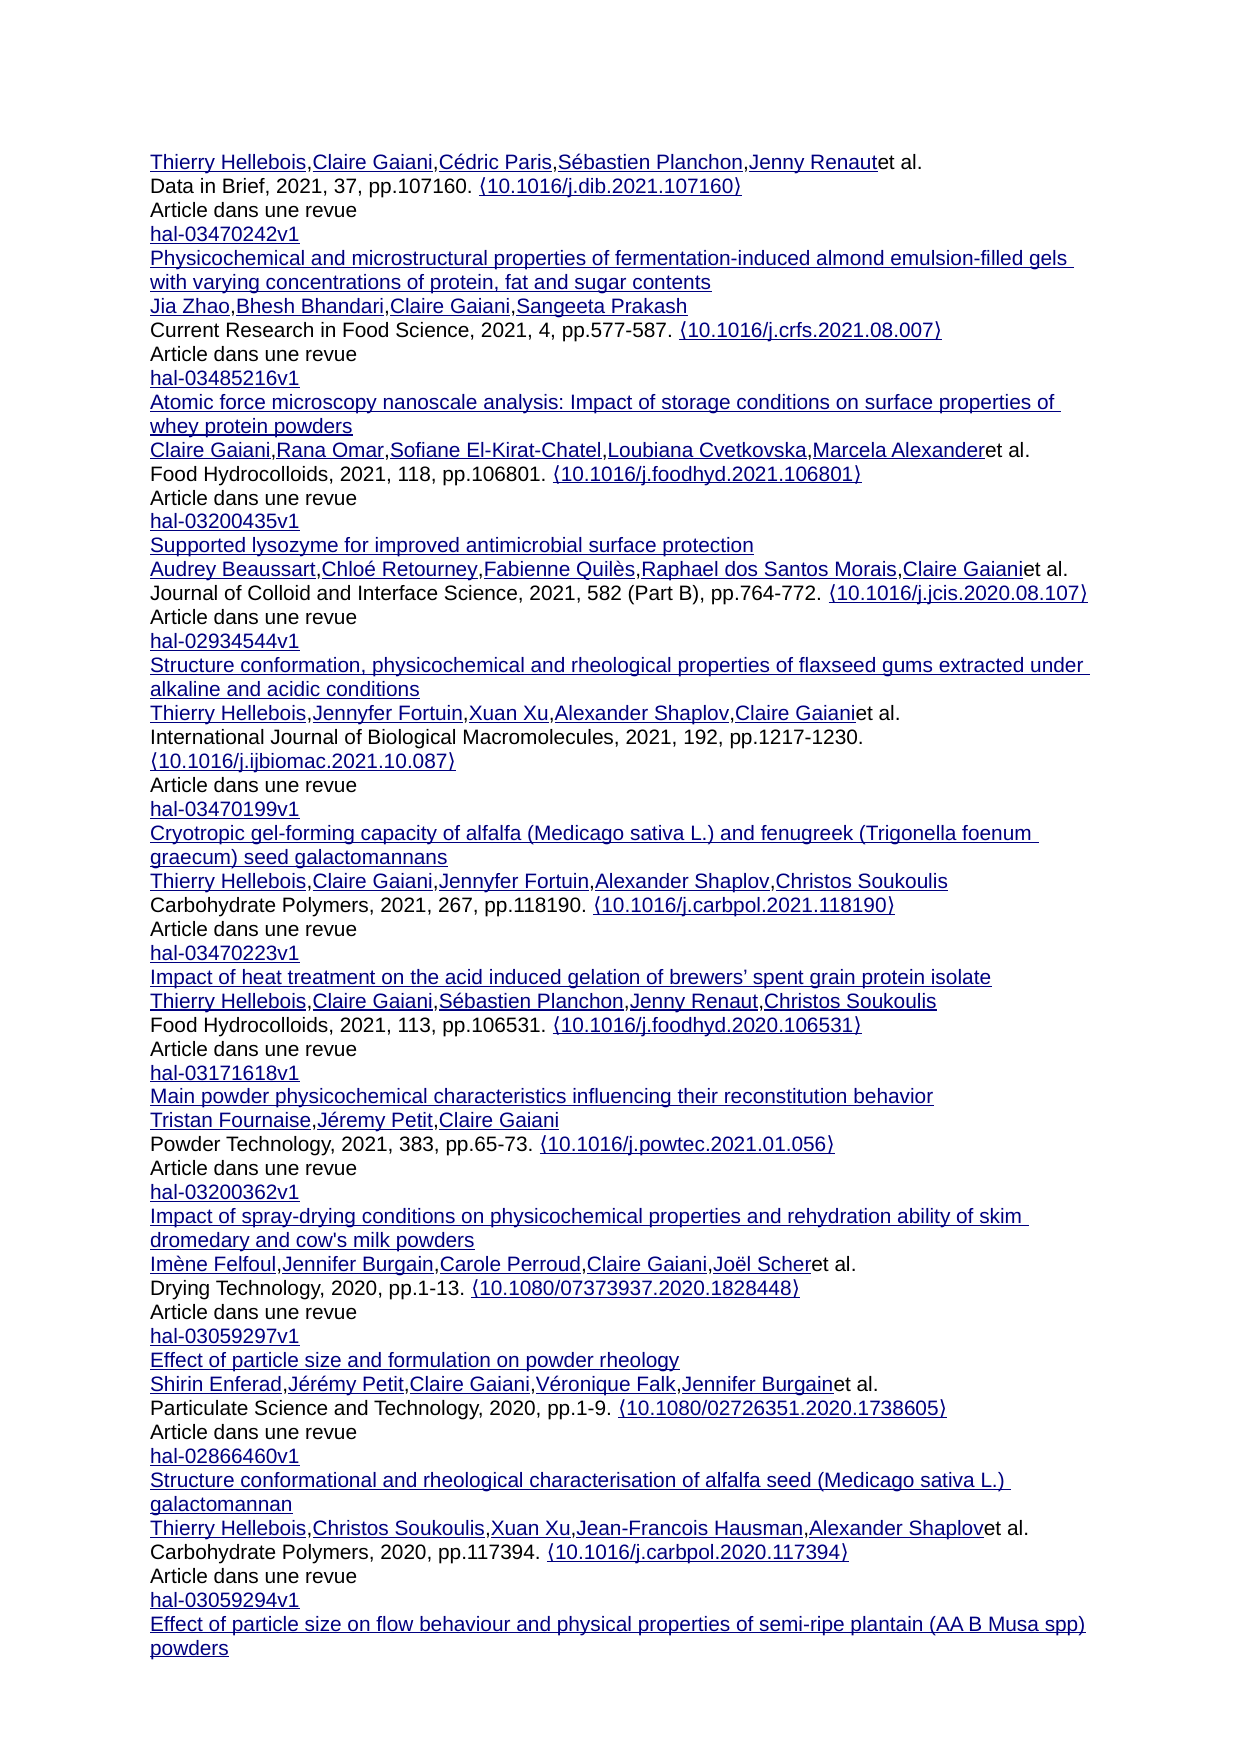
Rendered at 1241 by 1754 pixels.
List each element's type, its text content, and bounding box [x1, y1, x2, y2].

table_cell Structure conformation, physicochemical and rheological properties of flaxseed gums extracted under [150, 653, 1090, 674]
table_cell Impact of spray-drying conditions on physicochemical properties and rehydration ability of skim dromedary and cow's milk powders Imène Felfoul,Jennifer Burgain,Carole Perroud,Claire Gaiani,Joël Scheret al. Drying Technology, 2020, pp.1-13. ⟨10.1080/07373937.2020.1828448⟩ Article dans une revue hal-03059297v1 [150, 1204, 1090, 1348]
table_cell Atomic force microscopy nanoscale analysis: Impact of storage conditions on surface properties of whey protein powders Claire Gaiani,Rana Omar,Sofiane El-Kirat-Chatel,Loubiana Cvetkovska,Marcela Alexanderet al. Food Hydrocolloids, 2021, 118, pp.106801. ⟨10.1016/j.foodhyd.2021.106801⟩ Article dans une revue hal-03200435v1 [150, 390, 1090, 533]
table_cell Physicochemical and microstructural properties of fermentation-induced almond emulsion-filled gels with varying concentrations of protein, fat and sugar contents Jia Zhao,Bhesh Bhandari,Claire Gaiani,Sangeeta Prakash Current Research in Food Science, 2021, 4, pp.577-587. ⟨10.1016/j.crfs.2021.08.007⟩ Article dans une revue hal-03485216v1 [150, 246, 1090, 389]
table_cell Supported lysozyme for improved antimicrobial surface protection Audrey Beaussart,Chloé Retourney,Fabienne Quilès,Raphael dos Santos Morais,Claire Gaianiet al. Journal of Colloid and Interface Science, 2021, 582 (Part B), pp.764-772. ⟨10.1016/j.jcis.2020.08.107⟩ Article dans une revue hal-02934544v1 [150, 533, 1090, 653]
table_cell Structure conformational and rheological characterisation of alfalfa seed (Medicago sativa L.) galactomannan Thierry Hellebois,Christos Soukoulis,Xuan Xu,Jean-Francois Hausman,Alexander Shaplovet al. Carbohydrate Polymers, 2020, pp.117394. ⟨10.1016/j.carbpol.2020.117394⟩ Article dans une revue hal-03059294v1 [150, 1468, 1090, 1611]
table_cell Cryotropic gel-forming capacity of alfalfa (Medicago sativa L.) and fenugreek (Trigonella foenum graecum) seed galactomannans Thierry Hellebois,Claire Gaiani,Jennyfer Fortuin,Alexander Shaplov,Christos Soukoulis Carbohydrate Polymers, 2021, 267, pp.118190. ⟨10.1016/j.carbpol.2021.118190⟩ Article dans une revue hal-03470223v1 [150, 821, 1090, 964]
table_cell Impact of heat treatment on the acid induced gelation of brewers’ spent grain protein isolate Thierry Hellebois,Claire Gaiani,Sébastien Planchon,Jenny Renaut,Christos Soukoulis Food Hydrocolloids, 2021, 113, pp.106531. ⟨10.1016/j.foodhyd.2020.106531⟩ Article dans une revue hal-03171618v1 [150, 965, 1090, 1084]
table_cell Effect of particle size and formulation on powder rheology Shirin Enferad,Jérémy Petit,Claire Gaiani,Véronique Falk,Jennifer Burgainet al. Particulate Science and Technology, 2020, pp.1-9. ⟨10.1080/02726351.2020.1738605⟩ Article dans une revue hal-02866460v1 [150, 1348, 1090, 1468]
table_cell Thierry Hellebois,Claire Gaiani,Cédric Paris,Sébastien Planchon,Jenny Renautet al. Data in Brief, 2021, 37, pp.107160. ⟨10.1016/j.dib.2021.107160⟩ Article dans une revue hal-03470242v1 [150, 150, 1090, 246]
table_cell Main powder physicochemical characteristics influencing their reconstitution behavior Tristan Fournaise,Jéremy Petit,Claire Gaiani Powder Technology, 2021, 383, pp.65-73. ⟨10.1016/j.powtec.2021.01.056⟩ Article dans une revue hal-03200362v1 [150, 1084, 1090, 1204]
table_cell alkaline and acidic conditions Thierry Hellebois,Jennyfer Fortuin,Xuan Xu,Alexander Shaplov,Claire Gaianiet al. International Journal of Biological Macromolecules, 2021, 192, pp.1217-1230. ⟨10.1016/j.ijbiomac.2021.10.087⟩ Article dans une revue hal-03470199v1 [150, 675, 1090, 821]
table_cell Effect of particle size on flow behaviour and physical properties of semi‐ripe plantain (AA B Musa spp) powders [150, 1611, 1090, 1659]
